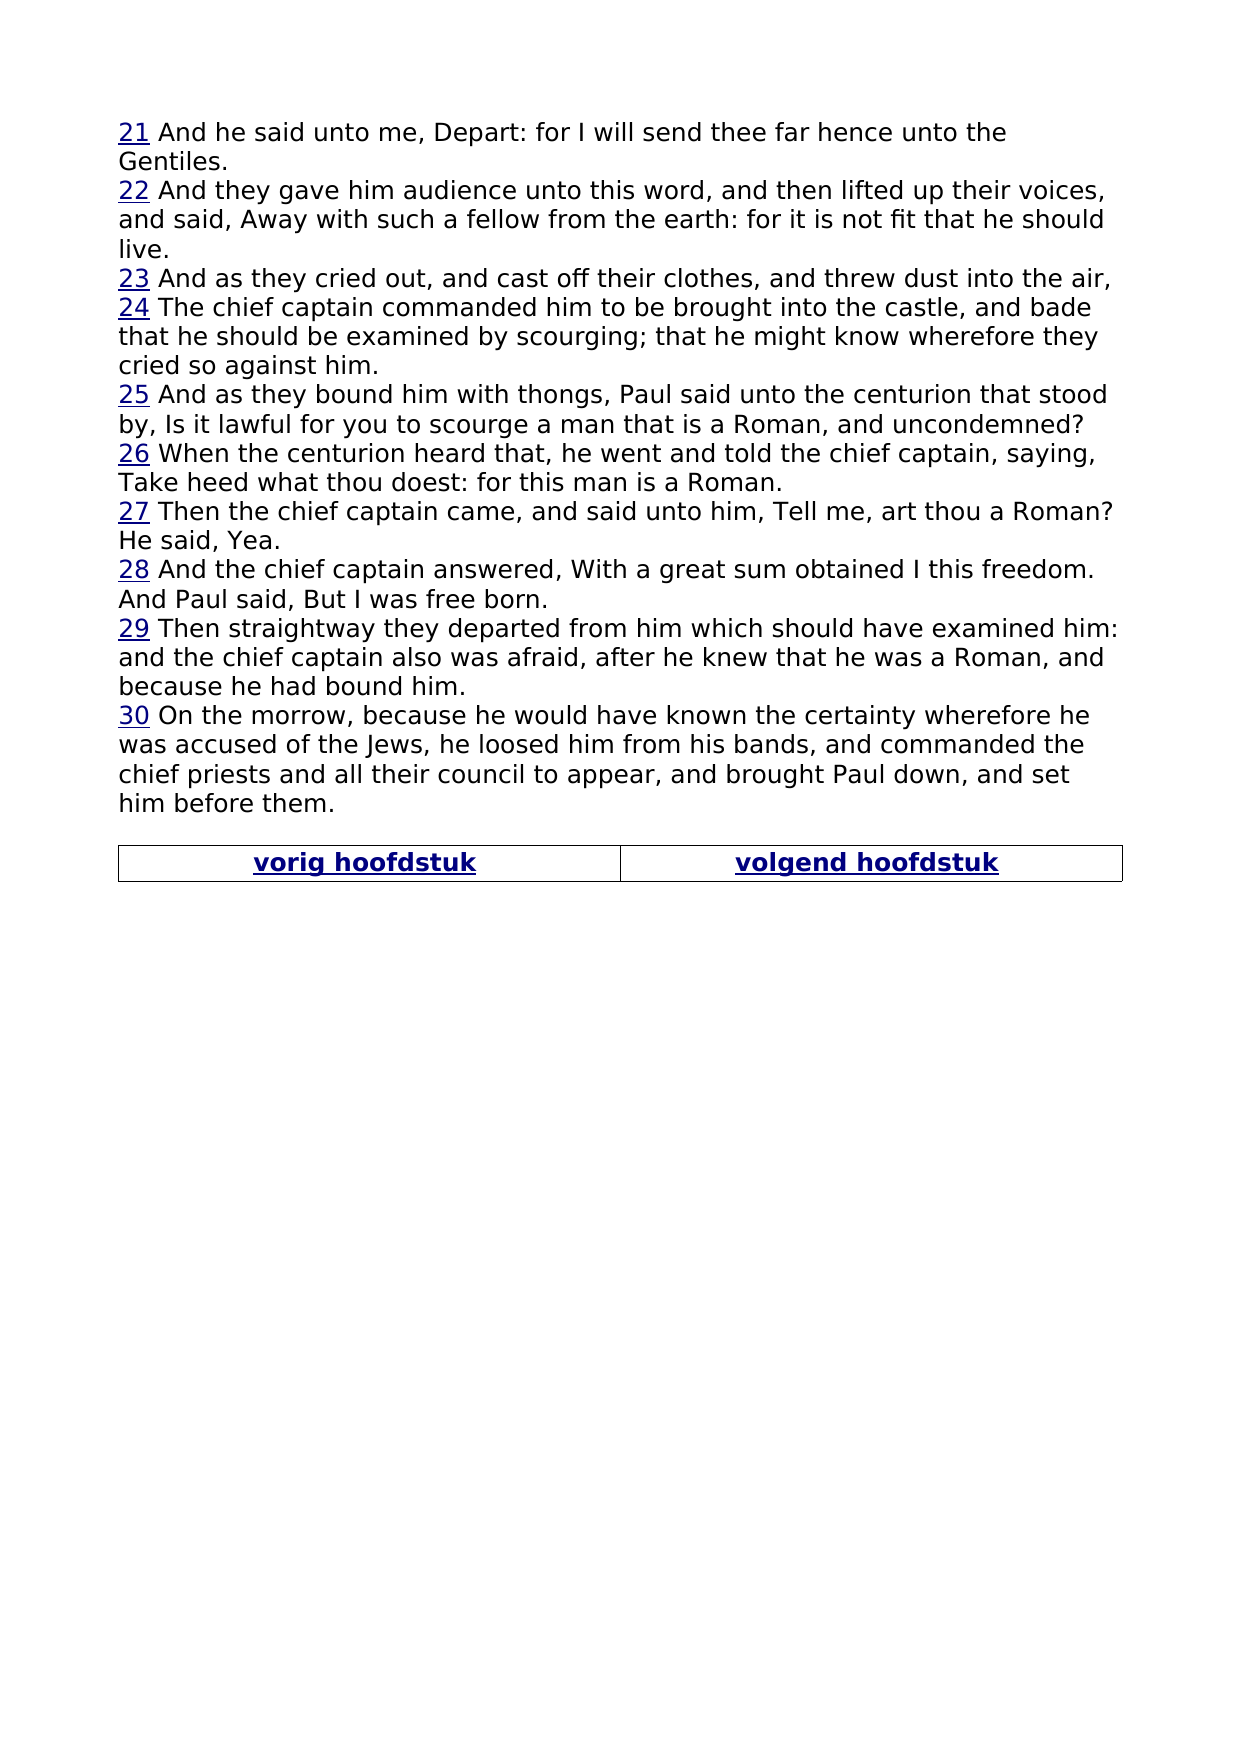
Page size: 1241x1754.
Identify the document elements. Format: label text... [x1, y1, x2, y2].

text 21 And he said unto me, Depart: for I will send thee far hence unto the Gentiles. 22 And they gave him audience unto this word, and then lifted up their voices, and said, Away with such a fellow from the earth: for it is not fit that he should live. 23 And as they cried out, and cast off their clothes, and threw dust into the air, 24 The chief captain commanded him to be brought into the castle, and bade that he should be examined by scourging; that he might know wherefore they cried so against him. 25 And as they bound him with thongs, Paul said unto the centurion that stood by, Is it lawful for you to scourge a man that is a Roman, and uncondemned? 26 When the centurion heard that, he went and told the chief captain, saying, Take heed what thou doest: for this man is a Roman. 27 Then the chief captain came, and said unto him, Tell me, art thou a Roman? He said, Yea. 28 And the chief captain answered, With a great sum obtained I this freedom. And Paul said, But I was free born. 29 Then straightway they departed from him which should have examined him: and the chief captain also was afraid, after he knew that he was a Roman, and because he had bound him. 30 On the morrow, because he would have known the certainty wherefore he was accused of the Jews, he loosed him from his bands, and commanded the chief priests and all their council to appear, and brought Paul down, and set him before them. [118, 118, 1122, 818]
table_header volgend hoofdstuk [621, 846, 1122, 881]
table_header vorig hoofdstuk [119, 846, 620, 881]
